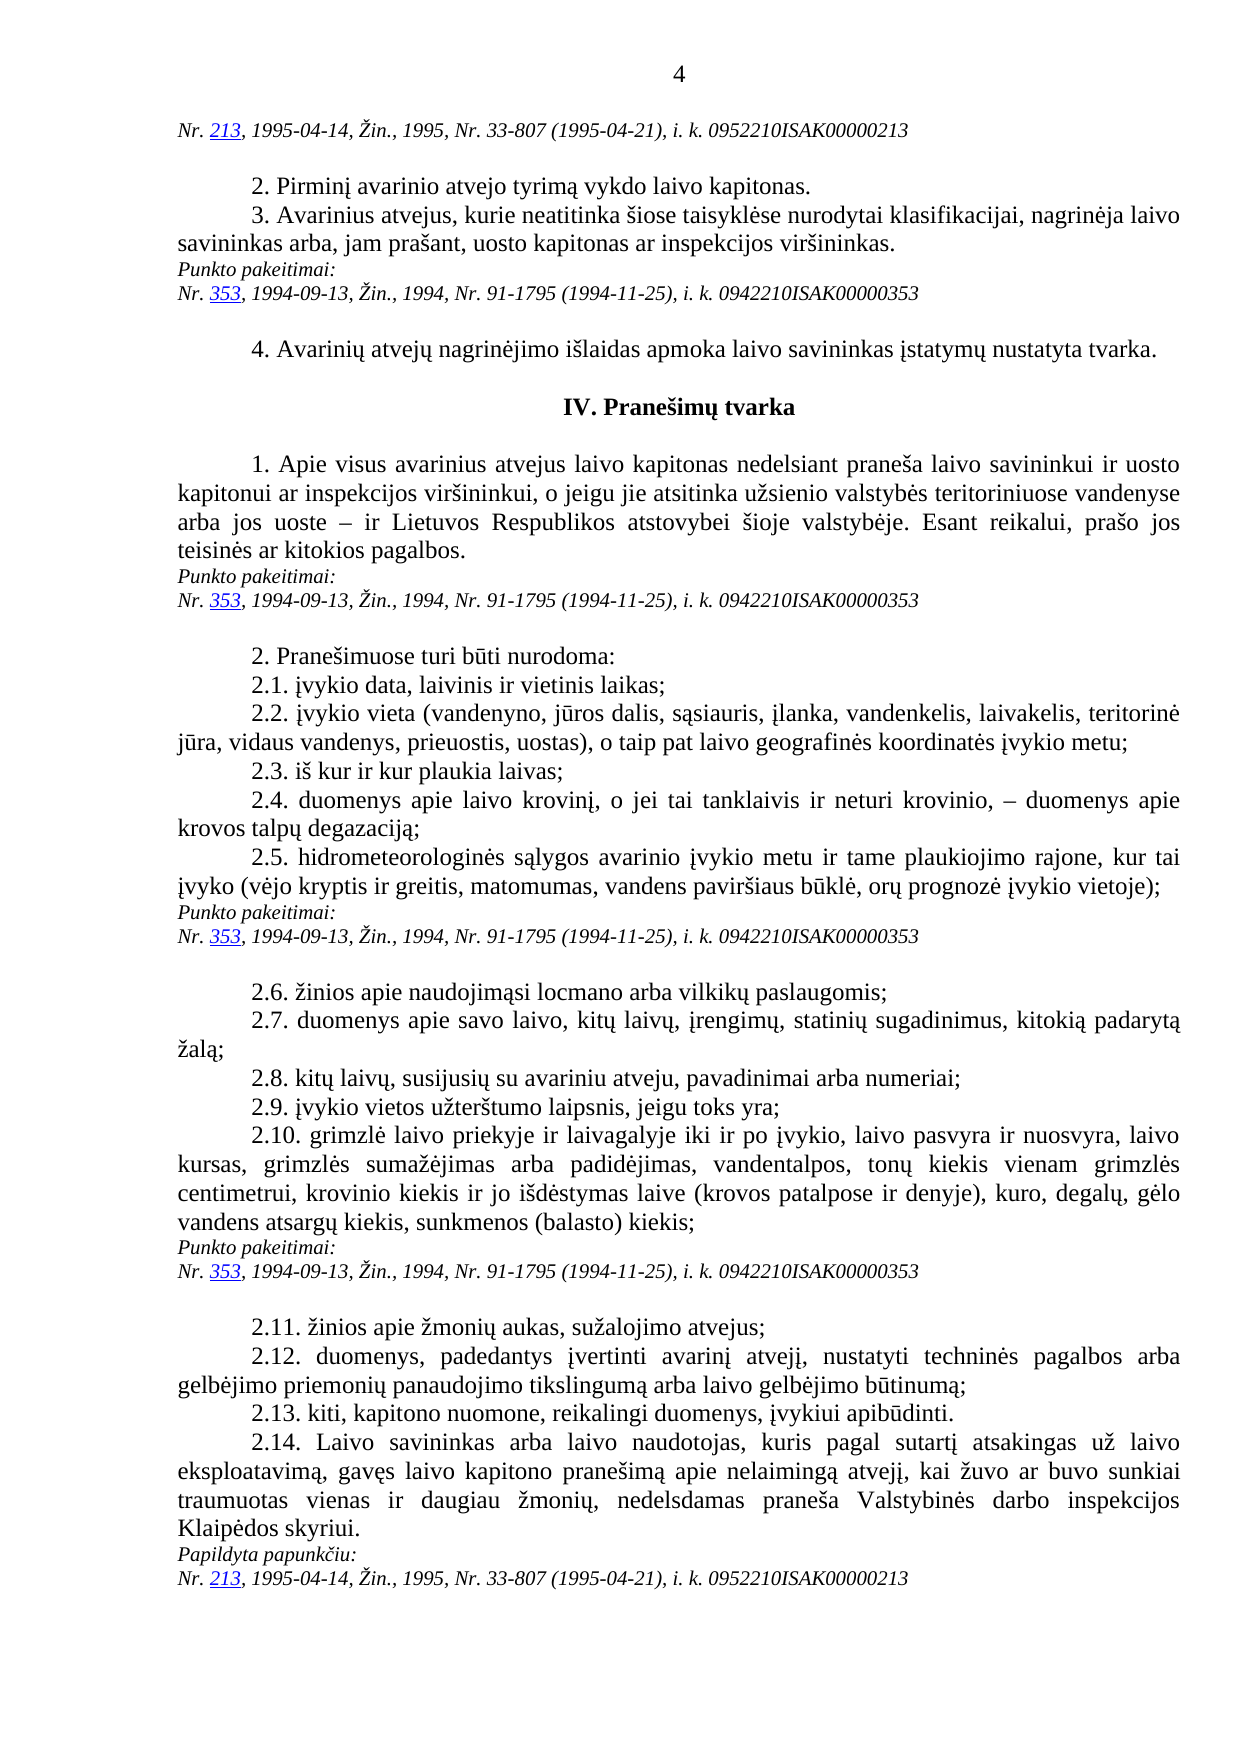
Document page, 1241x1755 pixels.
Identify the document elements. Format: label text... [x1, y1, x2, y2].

text 2.3. iš kur ir kur plaukia laivas; [177, 756, 1181, 785]
text 2.10. grimzlė laivo priekyje ir laivagalyje iki ir po įvykio, laivo pasvyra ir nuosvyra, laivo kursas, grimzlės sumažėjimas arba padidėjimas, vandentalpos, tonų kiekis vienam grimzlės centimetrui, krovinio kiekis ir jo išdėstymas laive (krovos patalpose ir denyje), kuro, degalų, gėlo vandens atsargų kiekis, sunkmenos (balasto) kiekis; [177, 1120, 1181, 1235]
text 2.6. žinios apie naudojimąsi locmano arba vilkikų paslaugomis; [177, 977, 1181, 1005]
text 2.2. įvykio vieta (vandenyno, jūros dalis, sąsiauris, įlanka, vandenkelis, laivakelis, teritorinė jūra, vidaus vandenys, prieuostis, uostas), o taip pat laivo geografinės koordinatės įvykio metu; [177, 698, 1181, 756]
text 2.11. žinios apie žmonių aukas, sužalojimo atvejus; [177, 1312, 1181, 1341]
text 2.7. duomenys apie savo laivo, kitų laivų, įrengimų, statinių sugadinimus, kitokią padarytą žalą; [177, 1005, 1181, 1063]
text 2.1. įvykio data, laivinis ir vietinis laikas; [177, 670, 1181, 698]
text 2.13. kiti, kapitono nuomone, reikalingi duomenys, įvykiui apibūdinti. [177, 1398, 1181, 1427]
text 2. Pirminį avarinio atvejo tyrimą vykdo laivo kapitonas. [177, 171, 1181, 200]
text 2.9. įvykio vietos užterštumo laipsnis, jeigu toks yra; [177, 1092, 1181, 1120]
text Nr. 353, 1994-09-13, Žin., 1994, Nr. 91-1795 (1994-11-25), i. k. 0942210ISAK00000353 [177, 588, 1181, 612]
text 3. Avarinius atvejus, kurie neatitinka šiose taisyklėse nurodytai klasifikacijai, nagrinėja laivo savininkas arba, jam prašant, uosto kapitonas ar inspekcijos viršininkas. [177, 200, 1181, 257]
text 2.5. hidrometeorologinės sąlygos avarinio įvykio metu ir tame plaukiojimo rajone, kur tai įvyko (vėjo kryptis ir greitis, matomumas, vandens paviršiaus būklė, orų prognozė įvykio vietoje); [177, 842, 1181, 900]
text 2.14. Laivo savininkas arba laivo naudotojas, kuris pagal sutartį atsakingas už laivo eksploatavimą, gavęs laivo kapitono pranešimą apie nelaimingą atvejį, kai žuvo ar buvo sunkiai traumuotas vienas ir daugiau žmonių, nedelsdamas praneša Valstybinės darbo inspekcijos Klaipėdos skyriui. [177, 1427, 1181, 1542]
text 2. Pranešimuose turi būti nurodoma: [177, 641, 1181, 670]
text Nr. 353, 1994-09-13, Žin., 1994, Nr. 91-1795 (1994-11-25), i. k. 0942210ISAK00000353 [177, 924, 1181, 948]
text 2.8. kitų laivų, susijusių su avariniu atveju, pavadinimai arba numeriai; [177, 1063, 1181, 1092]
text 4. Avarinių atvejų nagrinėjimo išlaidas apmoka laivo savininkas įstatymų nustatyta tvarka. [177, 334, 1181, 363]
text 2.4. duomenys apie laivo krovinį, o jei tai tanklaivis ir neturi krovinio, – duomenys apie krovos talpų degazaciją; [177, 785, 1181, 842]
text Punkto pakeitimai: [177, 1235, 1181, 1259]
text Nr. 213, 1995-04-14, Žin., 1995, Nr. 33-807 (1995-04-21), i. k. 0952210ISAK00000213 [177, 118, 1181, 142]
text Papildyta papunkčiu: [177, 1542, 1181, 1566]
text Nr. 213, 1995-04-14, Žin., 1995, Nr. 33-807 (1995-04-21), i. k. 0952210ISAK00000213 [177, 1566, 1181, 1590]
text Punkto pakeitimai: [177, 257, 1181, 281]
text Nr. 353, 1994-09-13, Žin., 1994, Nr. 91-1795 (1994-11-25), i. k. 0942210ISAK00000353 [177, 1259, 1181, 1283]
text Punkto pakeitimai: [177, 564, 1181, 588]
text 1. Apie visus avarinius atvejus laivo kapitonas nedelsiant praneša laivo savininkui ir uosto kapitonui ar inspekcijos viršininkui, o jeigu jie atsitinka užsienio valstybės teritoriniuose vandenyse arba jos uoste – ir Lietuvos Respublikos atstovybei šioje valstybėje. Esant reikalui, prašo jos teisinės ar kitokios pagalbos. [177, 449, 1181, 564]
text Punkto pakeitimai: [177, 900, 1181, 924]
text IV. Pranešimų tvarka [177, 392, 1181, 420]
text Nr. 353, 1994-09-13, Žin., 1994, Nr. 91-1795 (1994-11-25), i. k. 0942210ISAK00000353 [177, 281, 1181, 305]
text 2.12. duomenys, padedantys įvertinti avarinį atvejį, nustatyti techninės pagalbos arba gelbėjimo priemonių panaudojimo tikslingumą arba laivo gelbėjimo būtinumą; [177, 1341, 1181, 1398]
